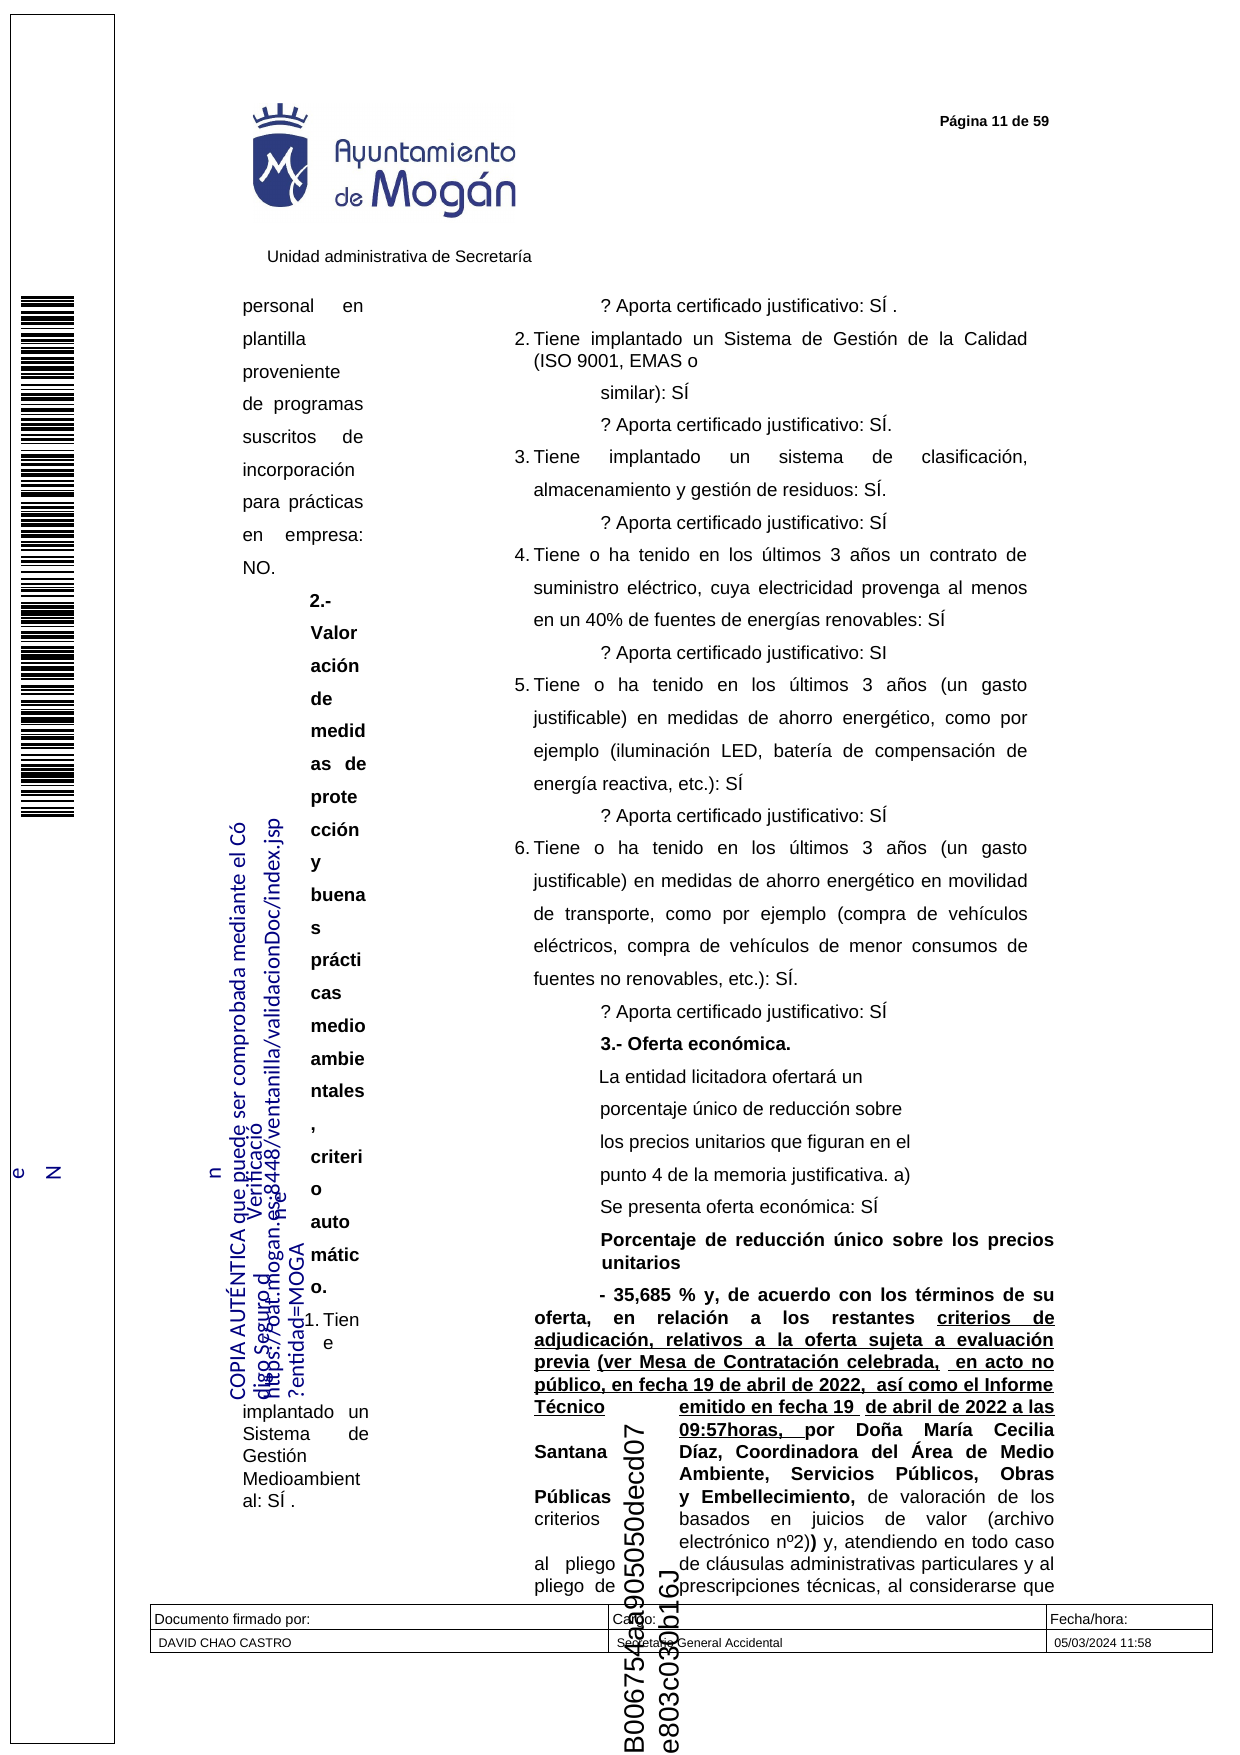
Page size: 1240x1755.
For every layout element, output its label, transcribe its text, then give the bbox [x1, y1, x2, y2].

list Tiene implantado un Sistema de Gestión Medioambiental: SÍ . [223, 1309, 369, 1512]
text ? Aporta certificado justificativo: SÍ [600, 805, 1054, 827]
text La entidad licitadora ofertará un porcentaje único de reducción sobre los precios unitarios que figuran en el punto 4 de la memoria justificativa. a) Se presenta oferta económica: SÍ [599, 1066, 924, 1218]
list Tiene o ha tenido en los últimos 3 años un contrato de suministro eléctrico, cuya electricidad provenga al menos en un 40% de fuentes de energías renovables: SÍ [514, 544, 1028, 631]
text ? Aporta certificado justificativo: SÍ. [600, 414, 1054, 436]
list Tiene implantado un sistema de clasificación, almacenamiento y gestión de residuos: SÍ. [514, 446, 1028, 501]
text - 35,685 % y, de acuerdo con los términos de su oferta, en relación a los restantes criterios de adjudicación, relativos a la oferta sujeta a evaluación previa (ver Mesa de Contratación celebrada, en acto no público, en fecha 19 de abril de 2022, así como el Informe Técnico emitido en fecha 19 de abril de 2022 a las 09:57horas, por Doña María Cecilia Santana Díaz, Coordinadora del Área de Medio Ambiente, Servicios Públicos, Obras Públicas y Embellecimiento, de valoración de los criterios basados en juicios de valor (archivo electrónico nº2)) y, atendiendo en todo caso al pliego de cláusulas administrativas particulares y al pliego de prescripciones técnicas, al considerarse que es la oferta más ventajosa. [534, 1393, 1054, 1597]
text - 35,685 % y, de acuerdo con los términos de su oferta, en relación a los restantes criterios de adjudicación, relativos a la oferta sujeta a evaluación previa (ver Mesa de Contratación celebrada, en acto no público, en fecha 19 de abril de 2022, así como el Informe Técnico emitido en fecha 19 de abril de 2022 a las 09:57horas, por Doña María Cecilia Santana Díaz, Coordinadora del Área de Medio Ambiente, Servicios Públicos, Obras Públicas y Embellecimiento, de valoración de los criterios basados en juicios de valor (archivo electrónico nº2)) y, atendiendo en todo caso al pliego de cláusulas administrativas particulares y al pliego de prescripciones técnicas, al considerarse que es la oferta más ventajosa. [534, 1349, 1054, 1392]
list Tiene o ha tenido en los últimos 3 años (un gasto justificable) en medidas de ahorro energético, como por ejemplo (iluminación LED, batería de compensación de energía reactiva, etc.): SÍ [514, 674, 1028, 794]
list Tiene implantado un Sistema de Gestión de la Calidad (ISO 9001, EMAS o [514, 327, 1028, 371]
text 3.- Oferta económica. [600, 1033, 1055, 1054]
text ? Aporta certificado justificativo: SÍ . [600, 295, 1054, 317]
text - 35,685 % y, de acuerdo con los términos de su oferta, en relación a los restantes criterios de adjudicación, relativos a la oferta sujeta a evaluación previa (ver Mesa de Contratación celebrada, en acto no público, en fecha 19 de abril de 2022, así como el Informe Técnico emitido en fecha 19 de abril de 2022 a las 09:57horas, por Doña María Cecilia Santana Díaz, Coordinadora del Área de Medio Ambiente, Servicios Públicos, Obras Públicas y Embellecimiento, de valoración de los criterios basados en juicios de valor (archivo electrónico nº2)) y, atendiendo en todo caso al pliego de cláusulas administrativas particulares y al pliego de prescripciones técnicas, al considerarse que es la oferta más ventajosa. [534, 1284, 1054, 1348]
text ? Aporta certificado justificativo: SI [600, 642, 1054, 663]
list Tiene o ha tenido en los últimos 3 años (un gasto justificable) en medidas de ahorro energético en movilidad de transporte, como por ejemplo (compra de vehículos eléctricos, compra de vehículos de menor consumos de fuentes no renovables, etc.): SÍ. [514, 837, 1028, 989]
text Porcentaje de reducción único sobre los precios unitarios [600, 1229, 1055, 1273]
text ? Aporta certificado justificativo: SÍ [600, 1001, 1054, 1022]
text similar): SÍ [600, 382, 1054, 403]
text 2.- Valoración de medidas de protección y buenas prácticas medioambientales, criterio automático. [309, 589, 366, 1298]
text ? Aporta certificado justificativo: SÍ [600, 512, 1054, 533]
list Tiene o ha tenido en los últimos 3 años personal en plantilla proveniente de programas suscritos de incorporación para prácticas en empresa: NO. ? Aporta documento acreditativo de tener o haber tenido en los últimos 3 años personal en plantilla proveniente de programas suscritos de incorporación para prácticas en empresa: NO. [223, 295, 363, 578]
